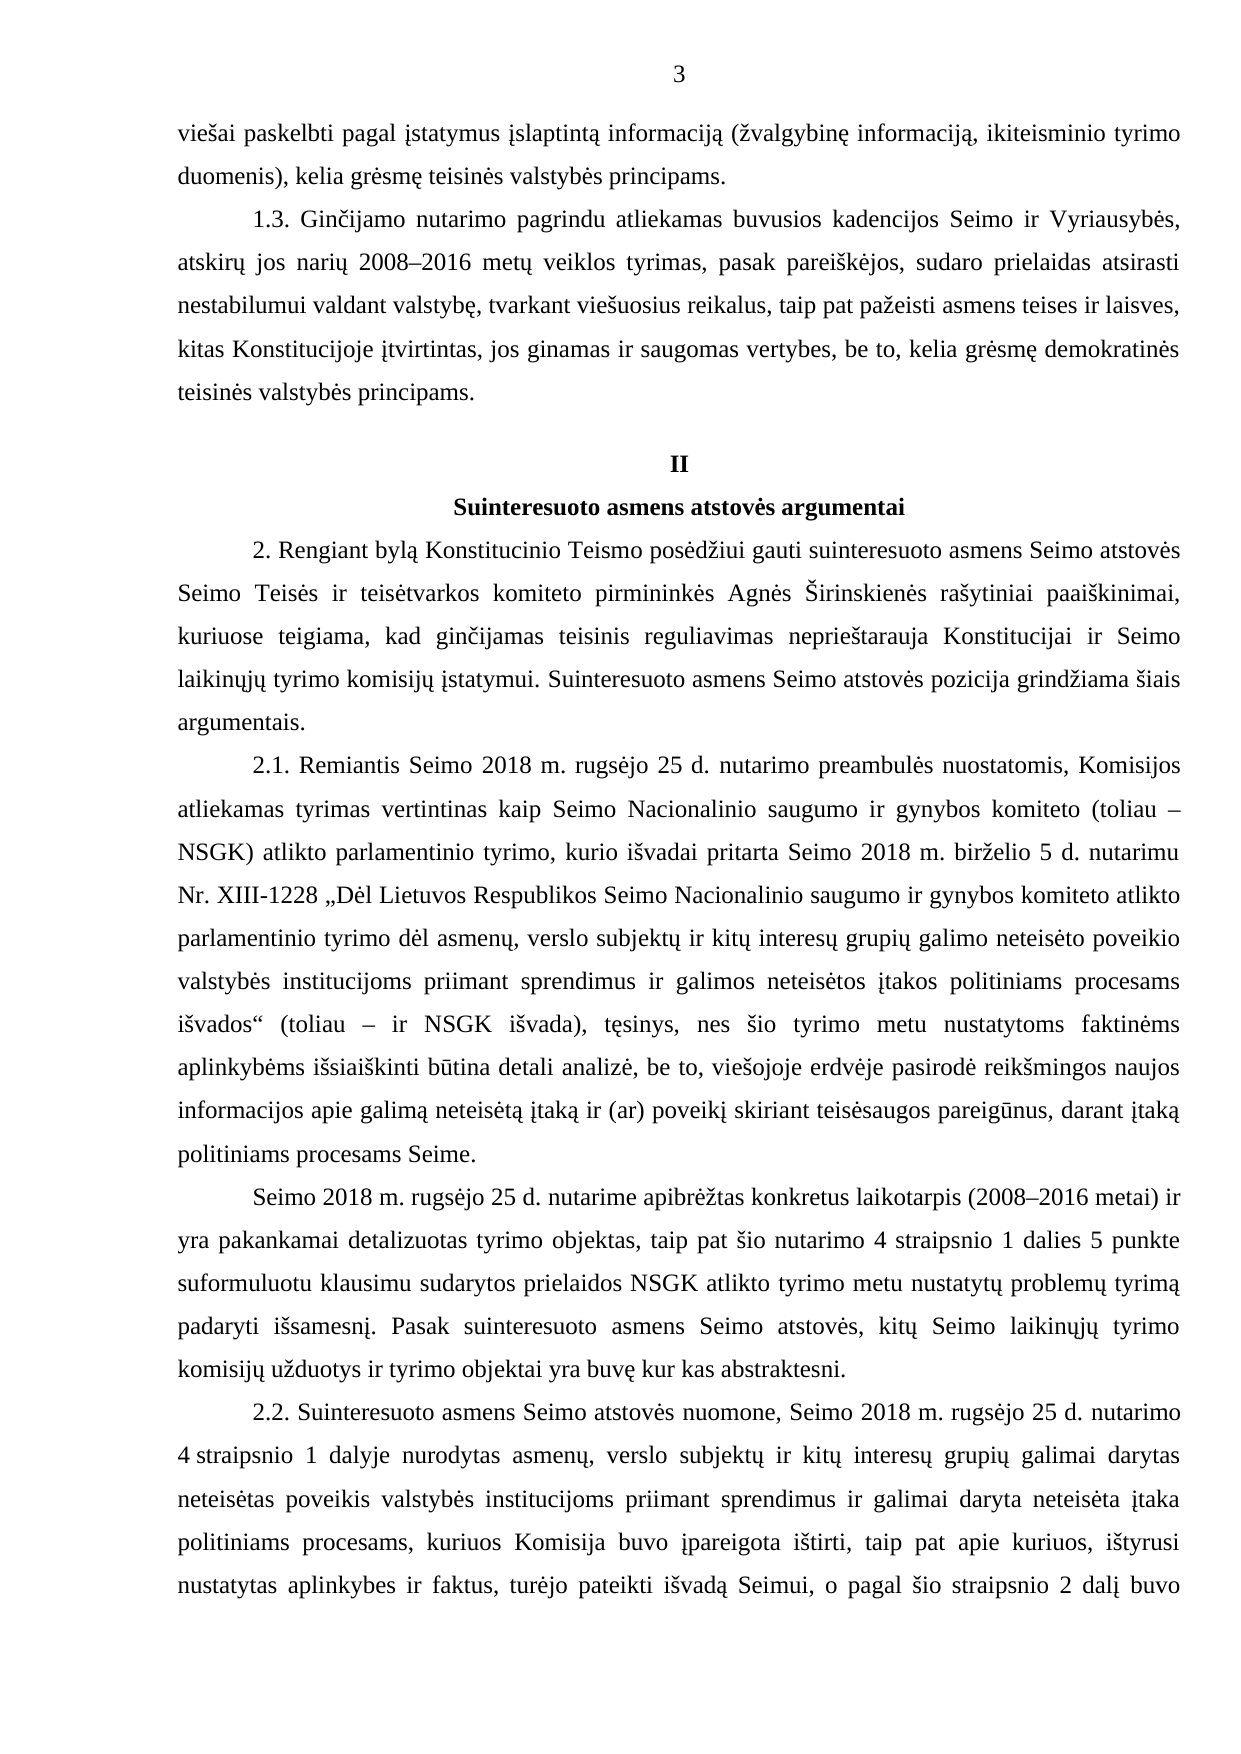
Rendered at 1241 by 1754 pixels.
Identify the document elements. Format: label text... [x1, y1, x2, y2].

text 2.2. Suinteresuoto asmens Seimo atstovės nuomone, Seimo 2018 m. rugsėjo 25 d. nutarimo 4 straipsnio 1 dalyje nurodytas asmenų, verslo subjektų ir kitų interesų grupių galimai darytas neteisėtas poveikis valstybės institucijoms priimant sprendimus ir galimai daryta neteisėta įtaka politiniams procesams, kuriuos Komisija buvo įpareigota ištirti, taip pat apie kuriuos, ištyrusi nustatytas aplinkybes ir faktus, turėjo pateikti išvadą Seimui, o pagal šio straipsnio 2 dalį buvo [177, 1397, 1181, 1599]
text Seimo 2018 m. rugsėjo 25 d. nutarime apibrėžtas konkretus laikotarpis (2008–2016 metai) ir yra pakankamai detalizuotas tyrimo objektas, taip pat šio nutarimo 4 straipsnio 1 dalies 5 punkte suformuluotu klausimu sudarytos prielaidos NSGK atlikto tyrimo metu nustatytų problemų tyrimą padaryti išsamesnį. Pasak suinteresuoto asmens Seimo atstovės, kitų Seimo laikinųjų tyrimo komisijų užduotys ir tyrimo objektai yra buvę kur kas abstraktesni. [177, 1182, 1181, 1383]
text 2.1. Remiantis Seimo 2018 m. rugsėjo 25 d. nutarimo preambulės nuostatomis, Komisijos atliekamas tyrimas vertintinas kaip Seimo Nacionalinio saugumo ir gynybos komiteto (toliau – NSGK) atlikto parlamentinio tyrimo, kurio išvadai pritarta Seimo 2018 m. birželio 5 d. nutarimu Nr. XIII-1228 „Dėl Lietuvos Respublikos Seimo Nacionalinio saugumo ir gynybos komiteto atlikto parlamentinio tyrimo dėl asmenų, verslo subjektų ir kitų interesų grupių galimo neteisėto poveikio valstybės institucijoms priimant sprendimus ir galimos neteisėtos įtakos politiniams procesams išvados“ (toliau – ir NSGK išvada), tęsinys, nes šio tyrimo metu nustatytoms faktinėms aplinkybėms išsiaiškinti būtina detali analizė, be to, viešojoje erdvėje pasirodė reikšmingos naujos informacijos apie galimą neteisėtą įtaką ir (ar) poveikį skiriant teisėsaugos pareigūnus, darant įtaką politiniams procesams Seime. [177, 751, 1181, 1167]
text 1.3. Ginčijamo nutarimo pagrindu atliekamas buvusios kadencijos Seimo ir Vyriausybės, atskirų jos narių 2008–2016 metų veiklos tyrimas, pasak pareiškėjos, sudaro prielaidas atsirasti nestabilumui valdant valstybę, tvarkant viešuosius reikalus, taip pat pažeisti asmens teises ir laisves, kitas Konstitucijoje įtvirtintas, jos ginamas ir saugomas vertybes, be to, kelia grėsmę demokratinės teisinės valstybės principams. [177, 204, 1181, 406]
text viešai paskelbti pagal įstatymus įslaptintą informaciją (žvalgybinę informaciją, ikiteisminio tyrimo duomenis), kelia grėsmę teisinės valstybės principams. [177, 118, 1181, 190]
text II [177, 449, 1181, 477]
text 2. Rengiant bylą Konstitucinio Teismo posėdžiui gauti suinteresuoto asmens Seimo atstovės Seimo Teisės ir teisėtvarkos komiteto pirmininkės Agnės Širinskienės rašytiniai paaiškinimai, kuriuose teigiama, kad ginčijamas teisinis reguliavimas neprieštarauja Konstitucijai ir Seimo laikinųjų tyrimo komisijų įstatymui. Suinteresuoto asmens Seimo atstovės pozicija grindžiama šiais argumentais. [177, 535, 1181, 736]
text Suinteresuoto asmens atstovės argumentai [177, 492, 1181, 521]
